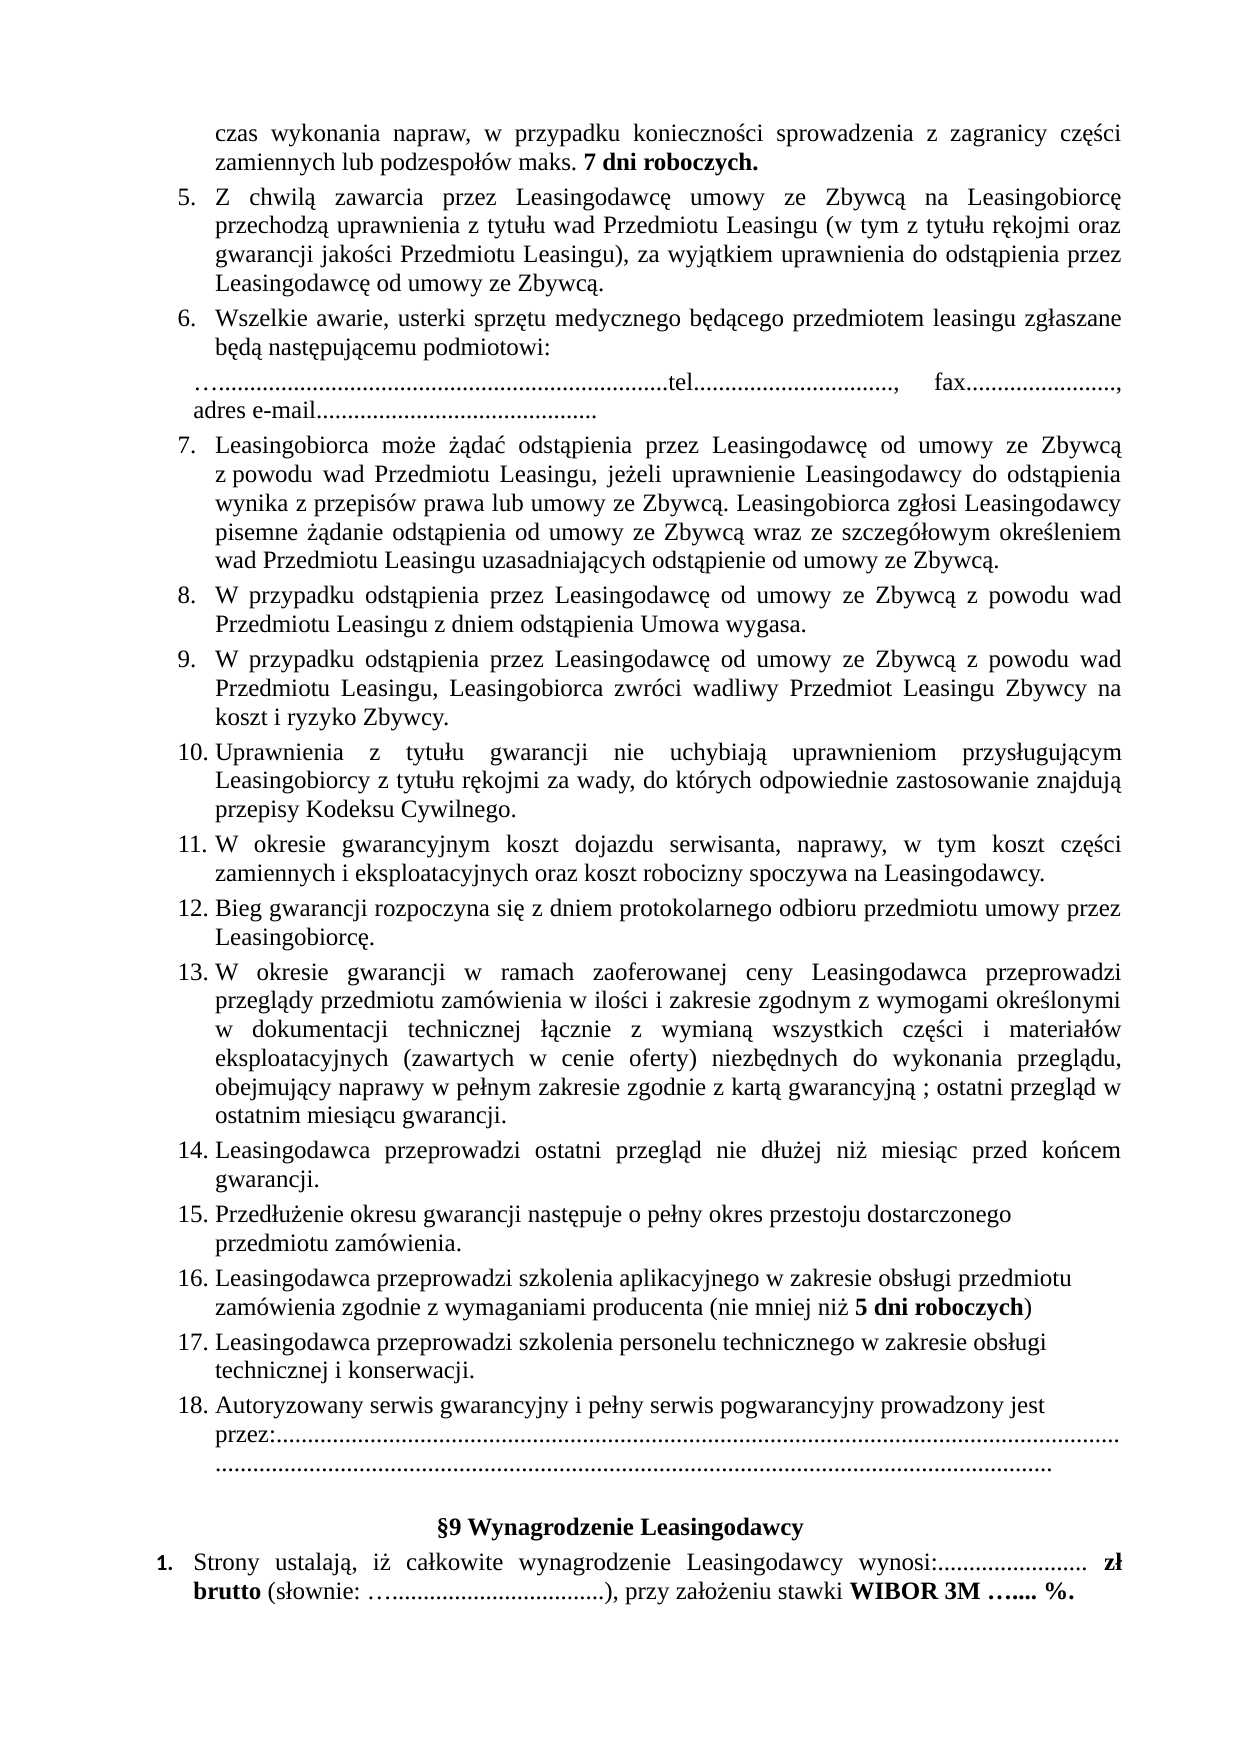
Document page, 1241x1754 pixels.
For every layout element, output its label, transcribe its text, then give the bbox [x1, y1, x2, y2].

list …........................................................................tel................................, fax........................, adres e-mail............................................. [193, 367, 1122, 424]
list Z chwilą zawarcia przez Leasingodawcę umowy ze Zbywcą na Leasingobiorcę przechodzą uprawnienia z tytułu wad Przedmiotu Leasingu (w tym z tytułu rękojmi oraz gwarancji jakości Przedmiotu Leasingu), za wyjątkiem uprawnienia do odstąpienia przez Leasingodawcę od umowy ze Zbywcą. [177, 182, 1122, 297]
list Wszelkie awarie, usterki sprzętu medycznego będącego przedmiotem leasingu zgłaszane będą następującemu podmiotowi: [177, 303, 1122, 361]
list W okresie gwarancyjnym koszt dojazdu serwisanta, naprawy, w tym koszt części zamiennych i eksploatacyjnych oraz koszt robocizny spoczywa na Leasingodawcy. [177, 829, 1122, 887]
list W okresie gwarancji w ramach zaoferowanej ceny Leasingodawca przeprowadzi przeglądy przedmiotu zamówienia w ilości i zakresie zgodnym z wymogami określonymi w dokumentacji technicznej łącznie z wymianą wszystkich części i materiałów eksploatacyjnych (zawartych w cenie oferty) niezbędnych do wykonania przeglądu, obejmujący naprawy w pełnym zakresie zgodnie z kartą gwarancyjną ; ostatni przegląd w ostatnim miesiącu gwarancji. [177, 957, 1122, 1129]
text §9 Wynagrodzenie Leasingodawcy [118, 1512, 1122, 1541]
list Leasingodawca przeprowadzi szkolenia aplikacyjnego w zakresie obsługi przedmiotu zamówienia zgodnie z wymaganiami producenta (nie mniej niż 5 dni roboczych) [177, 1263, 1122, 1321]
list W przypadku odstąpienia przez Leasingodawcę od umowy ze Zbywcą z powodu wad Przedmiotu Leasingu z dniem odstąpienia Umowa wygasa. [177, 581, 1122, 638]
list Autoryzowany serwis gwarancyjny i pełny serwis pogwarancyjny prowadzony jest przez:............................................................................................................................................................................................................................................................................. [177, 1391, 1122, 1477]
list Leasingobiorca może żądać odstąpienia przez Leasingodawcę od umowy ze Zbywcą z powodu wad Przedmiotu Leasingu, jeżeli uprawnienie Leasingodawcy do odstąpienia wynika z przepisów prawa lub umowy ze Zbywcą. Leasingobiorca zgłosi Leasingodawcy pisemne żądanie odstąpienia od umowy ze Zbywcą wraz ze szczegółowym określeniem wad Przedmiotu Leasingu uzasadniających odstąpienie od umowy ze Zbywcą. [177, 431, 1122, 574]
list Leasingodawca przeprowadzi szkolenia personelu technicznego w zakresie obsługi technicznej i konserwacji. [177, 1327, 1122, 1384]
list Strony ustalają, iż całkowite wynagrodzenie Leasingodawcy wynosi:........................ zł brutto (słownie: …..................................), przy założeniu stawki WIBOR 3M ….... %. [156, 1547, 1122, 1605]
list Uprawnienia z tytułu gwarancji nie uchybiają uprawnieniom przysługującym Leasingobiorcy z tytułu rękojmi za wady, do których odpowiednie zastosowanie znajdują przepisy Kodeksu Cywilnego. [177, 737, 1122, 823]
list Przedłużenie okresu gwarancji następuje o pełny okres przestoju dostarczonego przedmiotu zamówienia. [177, 1199, 1122, 1257]
list Bieg gwarancji rozpoczyna się z dniem protokolarnego odbioru przedmiotu umowy przez Leasingobiorcę. [177, 893, 1122, 951]
list W przypadku odstąpienia przez Leasingodawcę od umowy ze Zbywcą z powodu wad Przedmiotu Leasingu, Leasingobiorca zwróci wadliwy Przedmiot Leasingu Zbywcy na koszt i ryzyko Zbywcy. [177, 644, 1122, 731]
list czas wykonania napraw, w przypadku konieczności sprowadzenia z zagranicy części zamiennych lub podzespołów maks. 7 dni roboczych. [177, 118, 1122, 176]
list Leasingodawca przeprowadzi ostatni przegląd nie dłużej niż miesiąc przed końcem gwarancji. [177, 1136, 1122, 1193]
